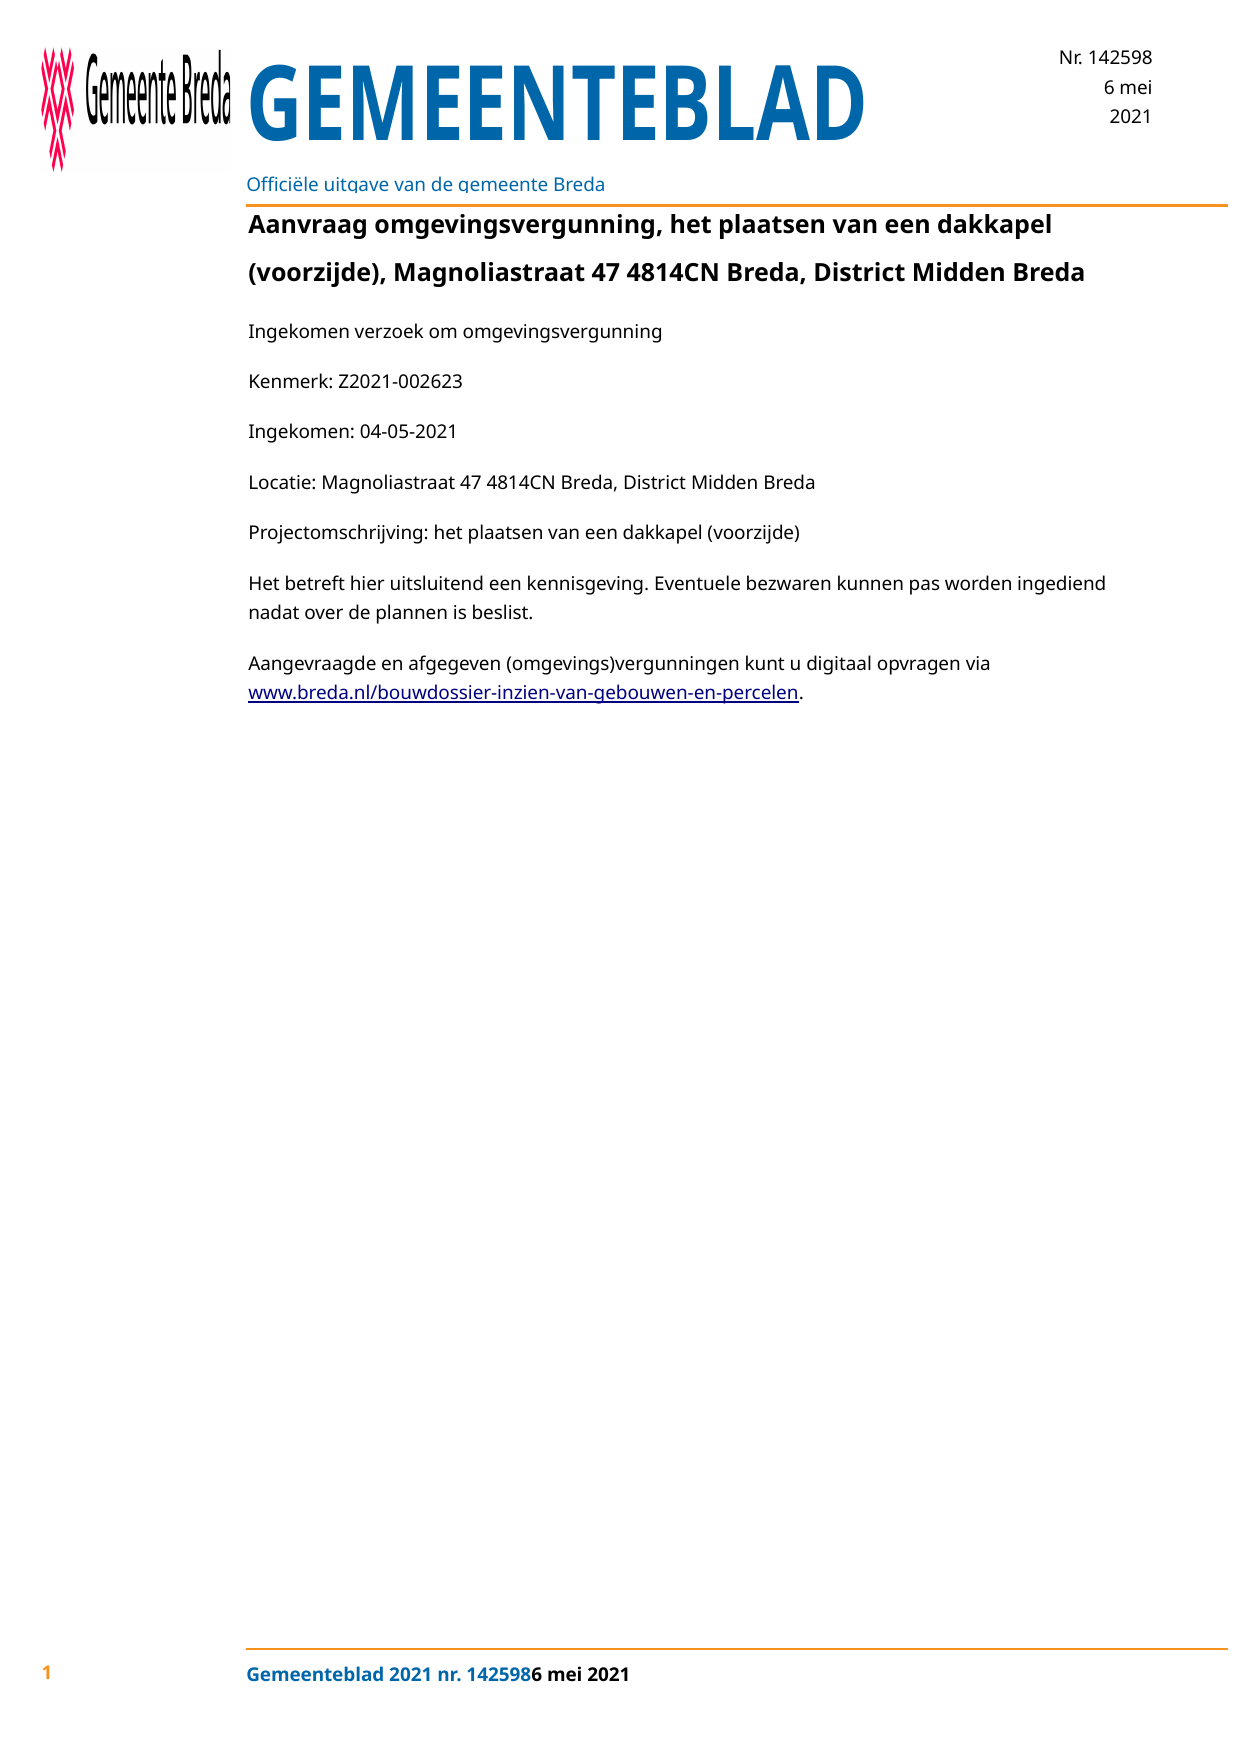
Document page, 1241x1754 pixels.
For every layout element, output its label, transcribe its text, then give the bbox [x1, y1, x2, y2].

text Projectomschrijving: het plaatsen van een dakkapel (voorzijde) [248, 519, 1152, 545]
text Ingekomen: 04-05-2021 [248, 419, 1152, 444]
text Aanvraag omgevingsvergunning, het plaatsen van een dakkapel (voorzijde), Magnoliastraat 47 4814CN Breda, District Midden Breda [248, 207, 1152, 288]
picture [41, 47, 231, 172]
text Kenmerk: Z2021-002623 [248, 368, 1152, 394]
text Het betreft hier uitsluitend een kennisgeving. Eventuele bezwaren kunnen pas worden ingediend nadat over de plannen is beslist. [248, 570, 1152, 625]
text Locatie: Magnoliastraat 47 4814CN Breda, District Midden Breda [248, 469, 1152, 495]
text Ingekomen verzoek om omgevingsvergunning [248, 318, 1152, 344]
text Aangevraagde en afgegeven (omgevings)vergunningen kunt u digitaal opvragen via www.breda.nl/bouwdossier-inzien-van-gebouwen-en-percelen. [248, 650, 1152, 705]
